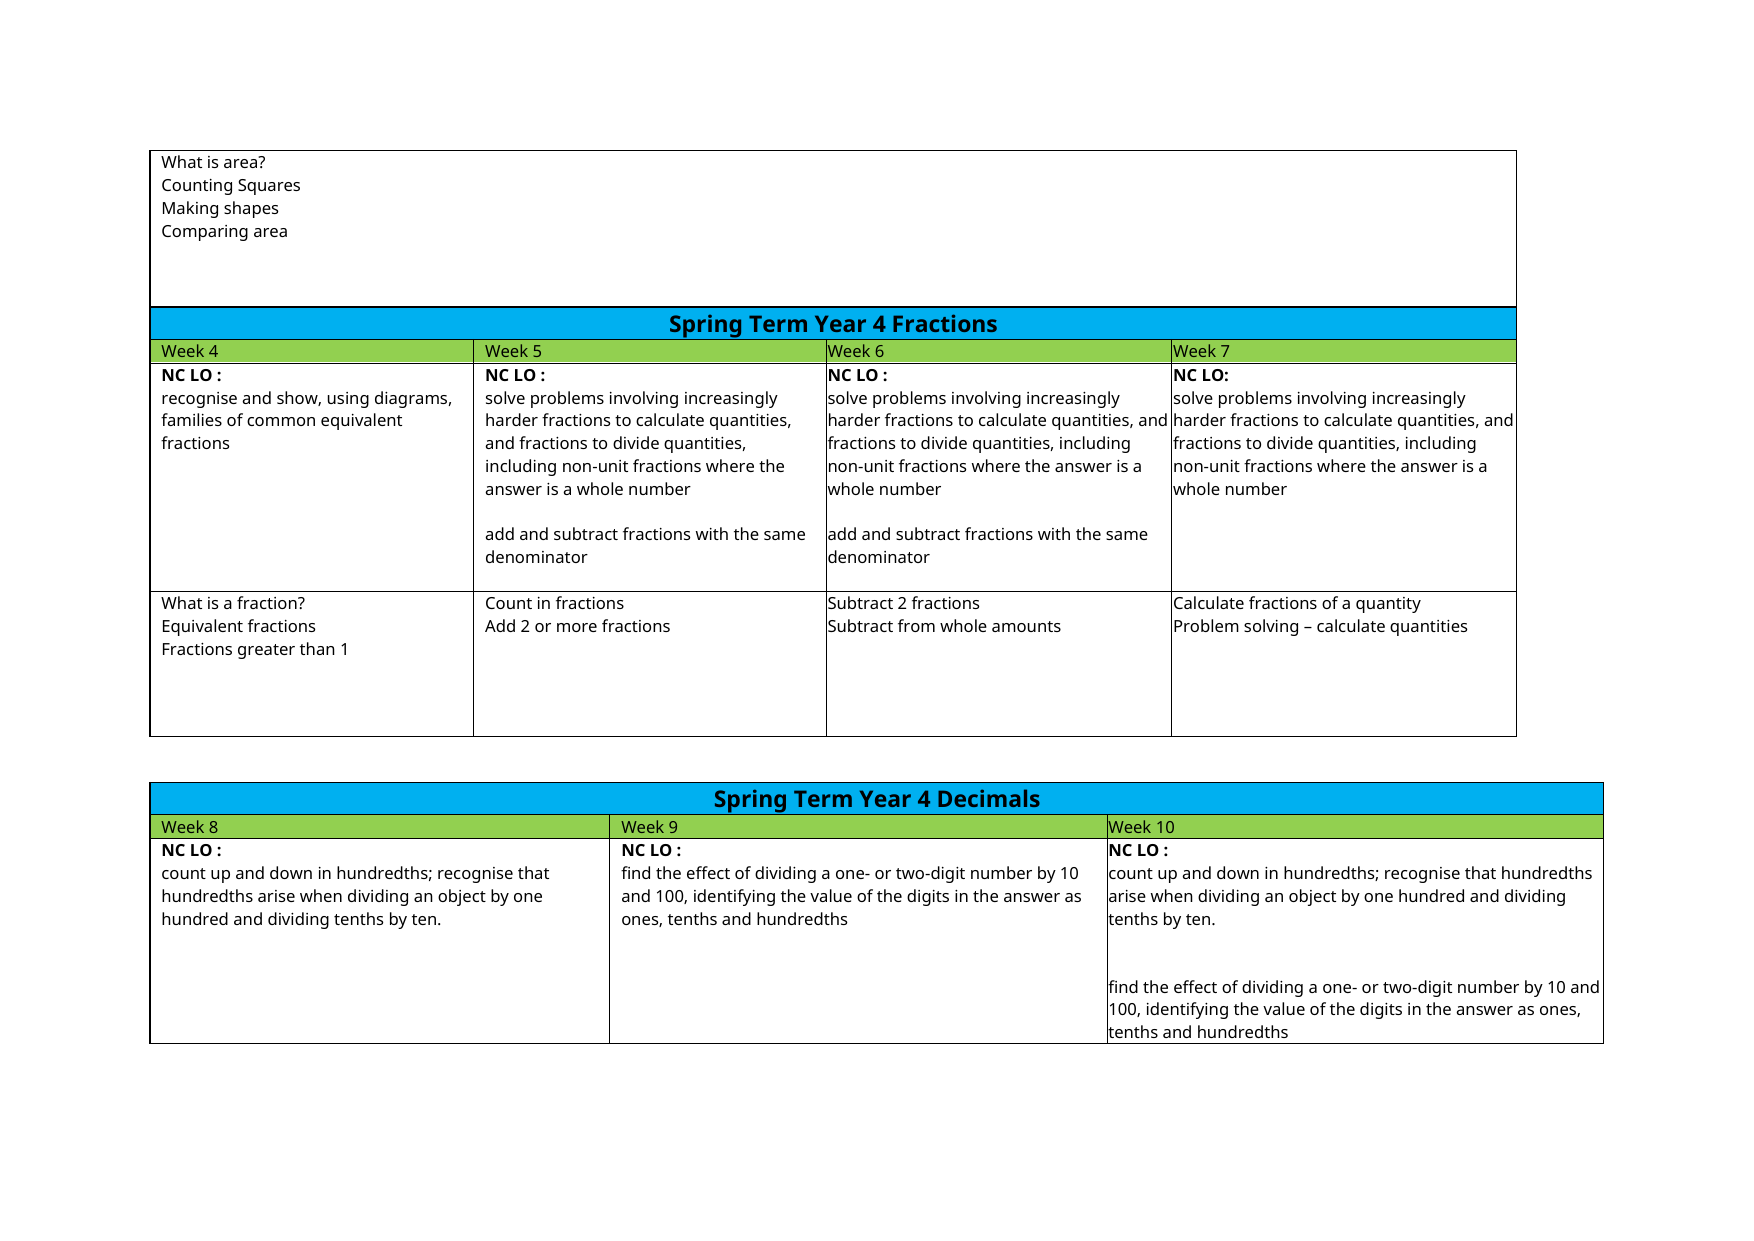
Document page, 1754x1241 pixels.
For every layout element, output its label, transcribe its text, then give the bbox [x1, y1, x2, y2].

table_cell NC LO : solve problems involving increasingly harder fractions to calculate quantities, and fractions to divide quantities, including non-unit fractions where the answer is a whole number add and subtract fractions with the same denominator [474, 364, 826, 591]
table_cell What is area? Counting Squares Making shapes Comparing area [151, 151, 1516, 306]
table_cell NC LO: solve problems involving increasingly harder fractions to calculate quantities, and fractions to divide quantities, including non-unit fractions where the answer is a whole number [1172, 364, 1516, 591]
table_cell NC LO : find the effect of dividing a one- or two-digit number by 10 and 100, identifying the value of the digits in the answer as ones, tenths and hundredths [610, 839, 1107, 1043]
table_cell Week 9 [610, 815, 1107, 838]
table_cell Spring Term Year 4 Fractions [151, 308, 1516, 339]
table_cell NC LO : count up and down in hundredths; recognise that hundredths arise when dividing an object by one hundred and dividing tenths by ten. find the effect of dividing a one- or two-digit number by 10 and 100, identifying the value of the digits in the answer as ones, tenths and hundredths [1108, 839, 1603, 1043]
table_cell Subtract 2 fractions Subtract from whole amounts [827, 592, 1171, 736]
table_cell NC LO : solve problems involving increasingly harder fractions to calculate quantities, and fractions to divide quantities, including non-unit fractions where the answer is a whole number add and subtract fractions with the same denominator [827, 364, 1171, 591]
table_cell Count in fractions Add 2 or more fractions [474, 592, 826, 736]
table_cell Week 4 [151, 340, 473, 362]
table_cell Week 5 [474, 340, 826, 362]
table_cell NC LO : recognise and show, using diagrams, families of common equivalent fractions [151, 364, 473, 591]
table_cell NC LO : count up and down in hundredths; recognise that hundredths arise when dividing an object by one hundred and dividing tenths by ten. [151, 839, 609, 1043]
table_cell Week 7 [1172, 340, 1516, 362]
table_cell Calculate fractions of a quantity Problem solving – calculate quantities [1172, 592, 1516, 736]
table_cell Week 10 [1108, 815, 1603, 838]
table_header Spring Term Year 4 Decimals [151, 783, 1603, 814]
table_cell Week 6 [827, 340, 1171, 362]
table_cell What is a fraction? Equivalent fractions Fractions greater than 1 [151, 592, 473, 736]
table_cell Week 8 [151, 815, 609, 838]
